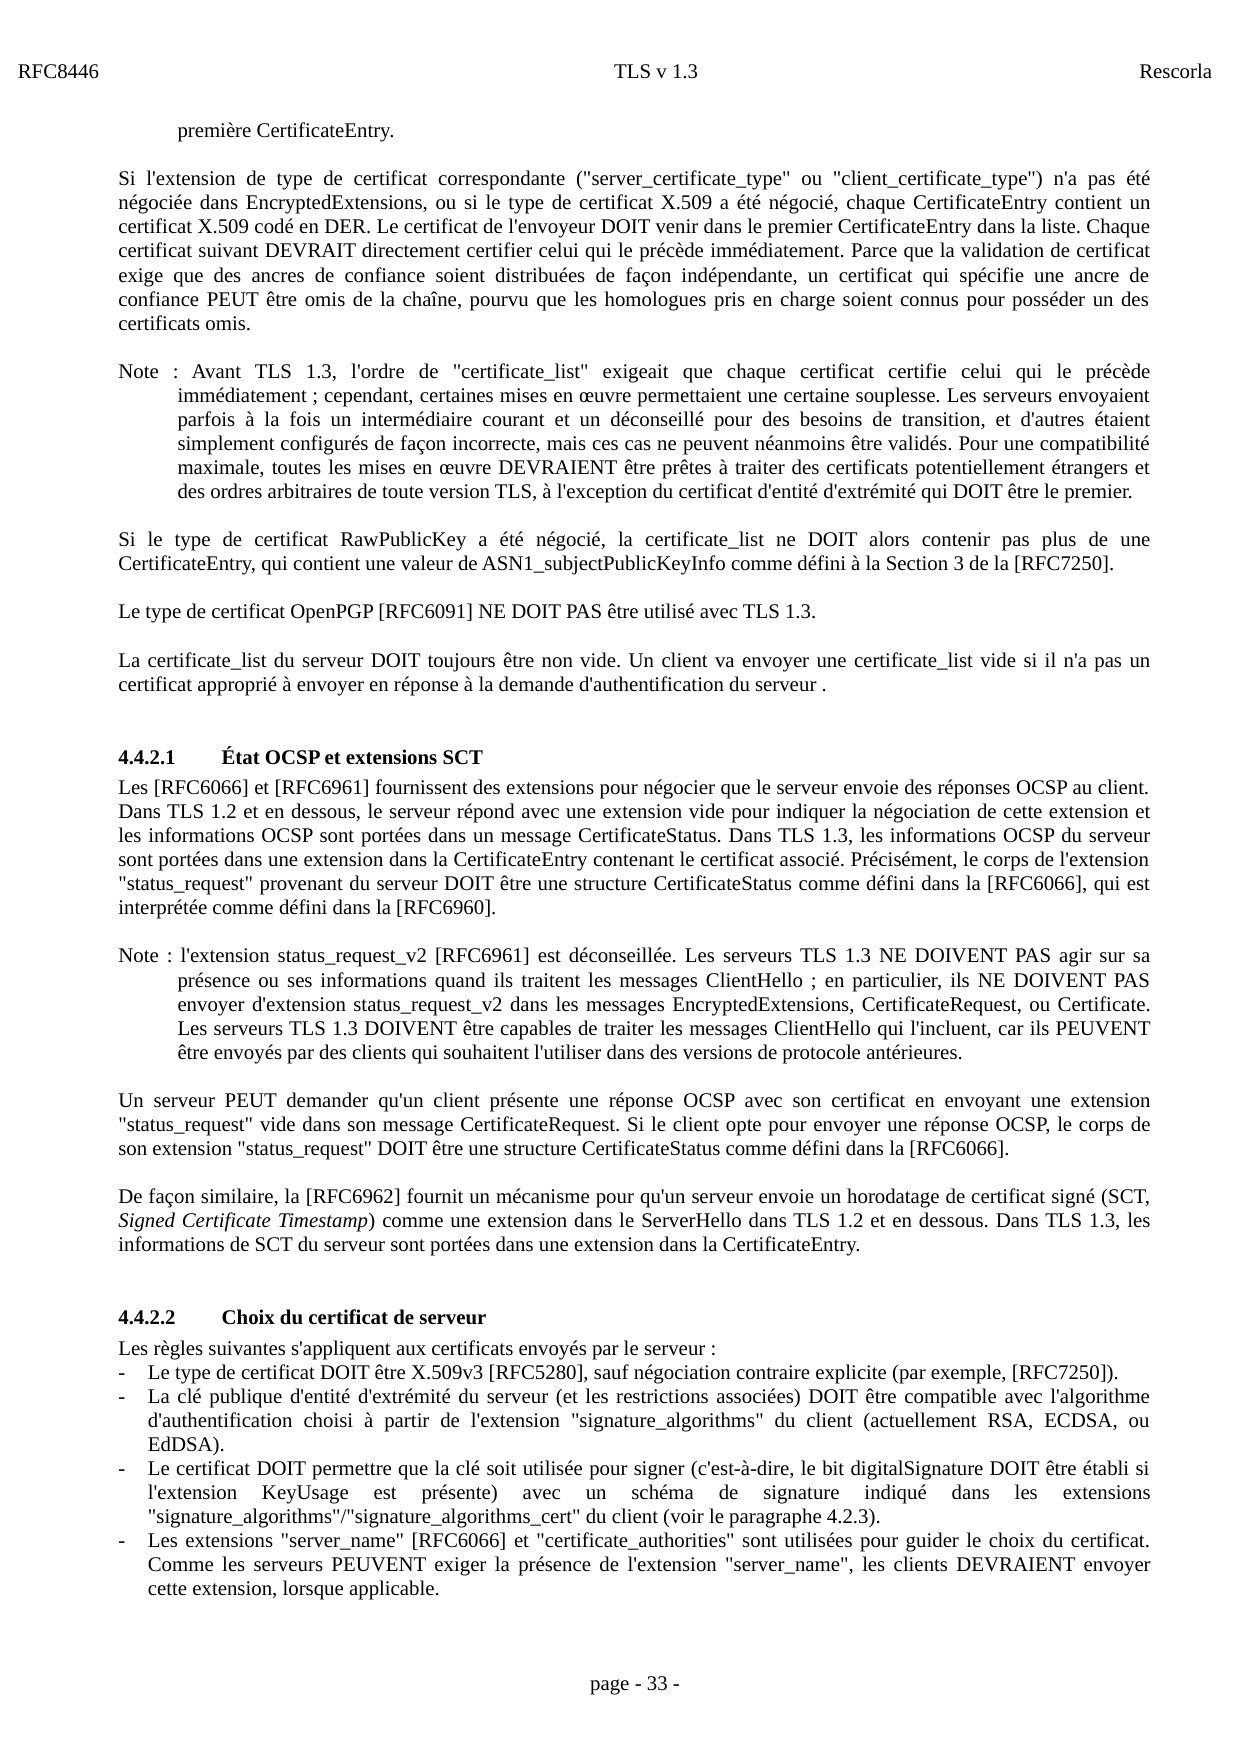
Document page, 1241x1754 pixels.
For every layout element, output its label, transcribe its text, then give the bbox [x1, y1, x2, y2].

text Un serveur PEUT demander qu'un client présente une réponse OCSP avec son certificat en envoyant une extension "status_request" vide dans son message CertificateRequest. Si le client opte pour envoyer une réponse OCSP, le corps de son extension "status_request" DOIT être une structure CertificateStatus comme défini dans la [RFC6066]. [118, 1088, 1152, 1160]
subtitle 4.4.2.1 État OCSP et extensions SCT [118, 745, 1152, 769]
text Note : Avant TLS 1.3, l'ordre de "certificate_list" exigeait que chaque certificat certifie celui qui le précède immédiatement ; cependant, certaines mises en œuvre permettaient une certaine souplesse. Les serveurs envoyaient parfois à la fois un intermédiaire courant et un déconseillé pour des besoins de transition, et d'autres étaient simplement configurés de façon incorrecte, mais ces cas ne peuvent néanmoins être validés. Pour une compatibilité maximale, toutes les mises en œuvre DEVRAIENT être prêtes à traiter des certificats potentiellement étrangers et des ordres arbitraires de toute version TLS, à l'exception du certificat d'entité d'extrémité qui DOIT être le premier. [118, 359, 1152, 503]
text De façon similaire, la [RFC6962] fournit un mécanisme pour qu'un serveur envoie un horodatage de certificat signé (SCT, Signed Certificate Timestamp) comme une extension dans le ServerHello dans TLS 1.2 et en dessous. Dans TLS 1.3, les informations de SCT du serveur sont portées dans une extension dans la CertificateEntry. [118, 1184, 1152, 1256]
subtitle 4.4.2.2 Choix du certificat de serveur [118, 1305, 1152, 1329]
text Les règles suivantes s'appliquent aux certificats envoyés par le serveur : [118, 1336, 1152, 1360]
text première CertificateEntry. [118, 118, 1152, 142]
text - La clé publique d'entité d'extrémité du serveur (et les restrictions associées) DOIT être compatible avec l'algorithme d'authentification choisi à partir de l'extension "signature_algorithms" du client (actuellement RSA, ECDSA, ou EdDSA). [118, 1384, 1152, 1456]
text Note : l'extension status_request_v2 [RFC6961] est déconseillée. Les serveurs TLS 1.3 NE DOIVENT PAS agir sur sa présence ou ses informations quand ils traitent les messages ClientHello ; en particulier, ils NE DOIVENT PAS envoyer d'extension status_request_v2 dans les messages EncryptedExtensions, CertificateRequest, ou Certificate. Les serveurs TLS 1.3 DOIVENT être capables de traiter les messages ClientHello qui l'incluent, car ils PEUVENT être envoyés par des clients qui souhaitent l'utiliser dans des versions de protocole antérieures. [118, 943, 1152, 1064]
text Les [RFC6066] et [RFC6961] fournissent des extensions pour négocier que le serveur envoie des réponses OCSP au client. Dans TLS 1.2 et en dessous, le serveur répond avec une extension vide pour indiquer la négociation de cette extension et les informations OCSP sont portées dans un message CertificateStatus. Dans TLS 1.3, les informations OCSP du serveur sont portées dans une extension dans la CertificateEntry contenant le certificat associé. Précisément, le corps de l'extension "status_request" provenant du serveur DOIT être une structure CertificateStatus comme défini dans la [RFC6066], qui est interprétée comme défini dans la [RFC6960]. [118, 775, 1152, 919]
text La certificate_list du serveur DOIT toujours être non vide. Un client va envoyer une certificate_list vide si il n'a pas un certificat approprié à envoyer en réponse à la demande d'authentification du serveur . [118, 647, 1152, 696]
text Si le type de certificat RawPublicKey a été négocié, la certificate_list ne DOIT alors contenir pas plus de une CertificateEntry, qui contient une valeur de ASN1_subjectPublicKeyInfo comme défini à la Section 3 de la [RFC7250]. [118, 527, 1152, 575]
text Si l'extension de type de certificat correspondante ("server_certificate_type" ou "client_certificate_type") n'a pas été négociée dans EncryptedExtensions, ou si le type de certificat X.509 a été négocié, chaque CertificateEntry contient un certificat X.509 codé en DER. Le certificat de l'envoyeur DOIT venir dans le premier CertificateEntry dans la liste. Chaque certificat suivant DEVRAIT directement certifier celui qui le précède immédiatement. Parce que la validation de certificat exige que des ancres de confiance soient distribuées de façon indépendante, un certificat qui spécifie une ancre de confiance PEUT être omis de la chaîne, pourvu que les homologues pris en charge soient connus pour posséder un des certificats omis. [118, 166, 1152, 335]
text - Les extensions "server_name" [RFC6066] et "certificate_authorities" sont utilisées pour guider le choix du certificat. Comme les serveurs PEUVENT exiger la présence de l'extension "server_name", les clients DEVRAIENT envoyer cette extension, lorsque applicable. [118, 1528, 1152, 1600]
text - Le type de certificat DOIT être X.509v3 [RFC5280], sauf négociation contraire explicite (par exemple, [RFC7250]). [118, 1360, 1152, 1384]
text Le type de certificat OpenPGP [RFC6091] NE DOIT PAS être utilisé avec TLS 1.3. [118, 599, 1152, 623]
text - Le certificat DOIT permettre que la clé soit utilisée pour signer (c'est-à-dire, le bit digitalSignature DOIT être établi si l'extension KeyUsage est présente) avec un schéma de signature indiqué dans les extensions "signature_algorithms"/"signature_algorithms_cert" du client (voir le paragraphe 4.2.3). [118, 1456, 1152, 1528]
